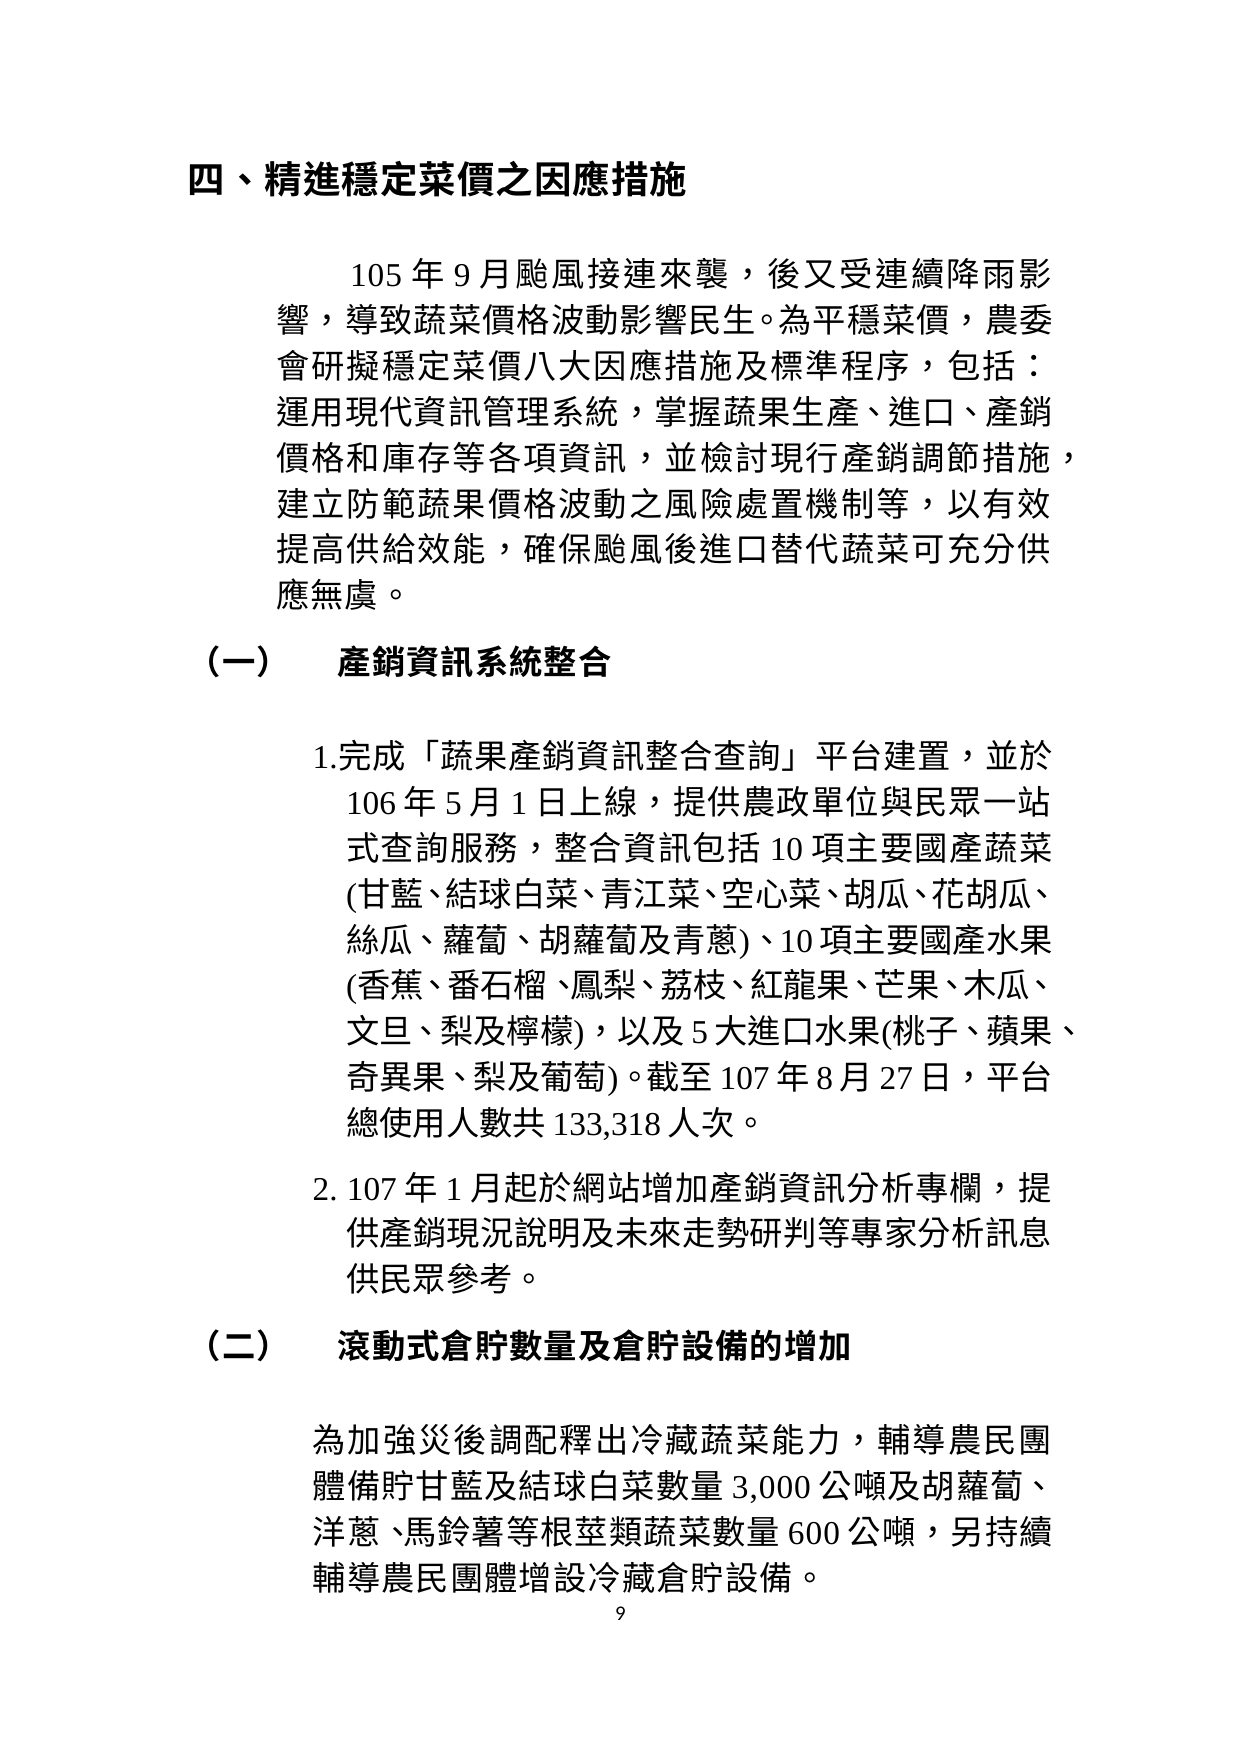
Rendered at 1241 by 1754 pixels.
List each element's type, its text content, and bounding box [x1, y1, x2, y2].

text 2. 107年1月起於網站增加產銷資訊分析專欄，提供產銷現況說明及未來走勢研判等專家分析訊息供民眾參考。 [312, 1163, 1053, 1301]
subtitle （二） 滾動式倉貯數量及倉貯設備的增加 [187, 1319, 1053, 1368]
text 105年9月颱風接連來襲，後又受連續降雨影響，導致蔬菜價格波動影響民生。為平穩菜價，農委會研擬穩定菜價八大因應措施及標準程序，包括：運用現代資訊管理系統，掌握蔬果生產、進口、產銷價格和庫存等各項資訊，並檢討現行產銷調節措施，建立防範蔬果價格波動之風險處置機制等，以有效提高供給效能，確保颱風後進口替代蔬菜可充分供應無虞。 [276, 250, 1053, 617]
subtitle 四、精進穩定菜價之因應措施 [187, 150, 1053, 204]
subtitle （一） 產銷資訊系統整合 [187, 636, 1053, 684]
text 為加強災後調配釋出冷藏蔬菜能力，輔導農民團體備貯甘藍及結球白菜數量3,000公噸及胡蘿蔔、洋蔥、馬鈴薯等根莖類蔬菜數量600公噸，另持續輔導農民團體增設冷藏倉貯設備。 [312, 1416, 1053, 1599]
text 1.完成「蔬果產銷資訊整合查詢」平台建置，並於106年5月1日上線，提供農政單位與民眾一站式查詢服務，整合資訊包括10項主要國產蔬菜(甘藍、結球白菜、青江菜、空心菜、胡瓜、花胡瓜、絲瓜、蘿蔔、胡蘿蔔及青蔥)、10項主要國產水果(香蕉、番石榴、鳳梨、荔枝、紅龍果、芒果、木瓜、文旦、梨及檸檬)，以及5大進口水果(桃子、蘋果、奇異果、梨及葡萄)。截至107年8月27日，平台總使用人數共133,318人次。 [312, 732, 1053, 1144]
